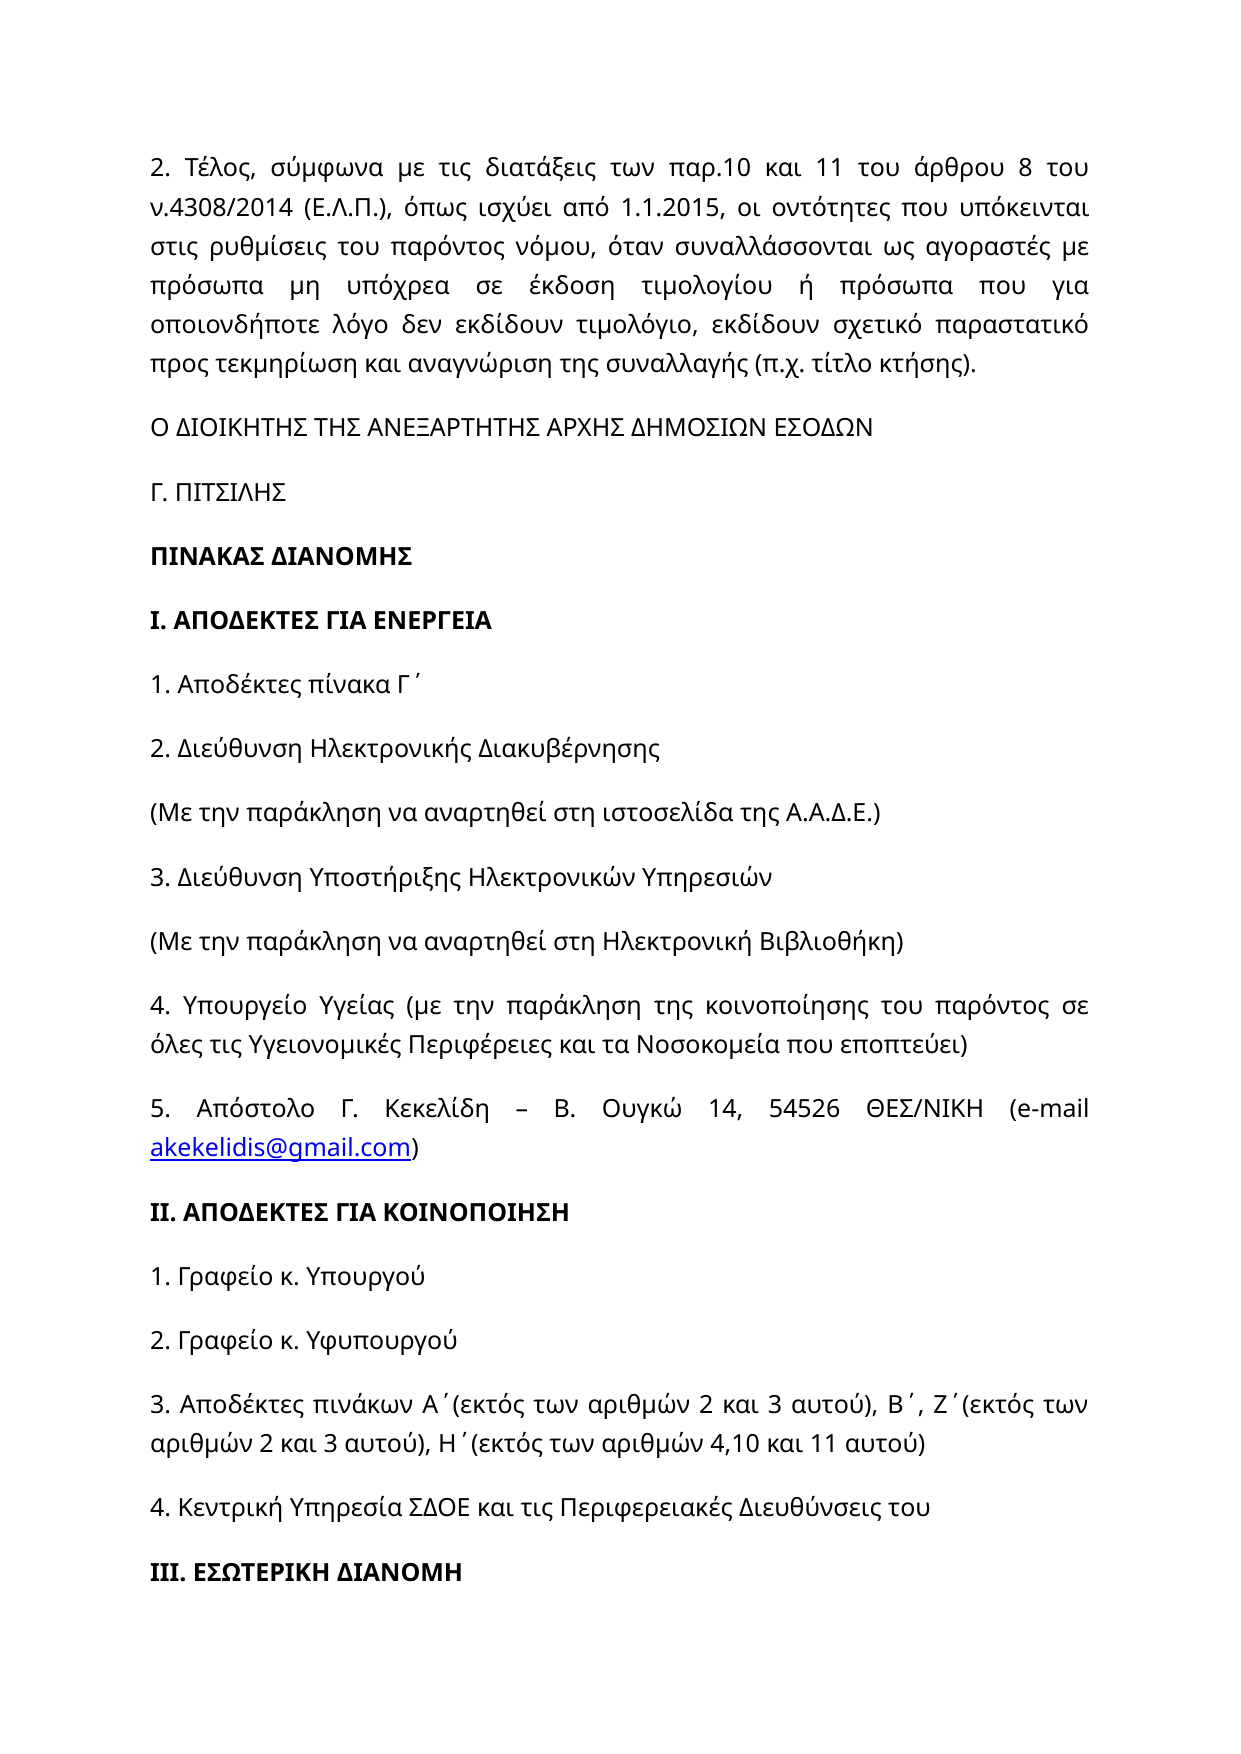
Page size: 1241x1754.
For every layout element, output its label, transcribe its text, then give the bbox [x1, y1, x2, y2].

text 4. Υπουργείο Υγείας (με την παράκληση της κοινοποίησης του παρόντος σε όλες τις Υγειονομικές Περιφέρειες και τα Νοσοκομεία που εποπτεύει) [150, 987, 1090, 1061]
text ΙΙ. ΑΠΟΔΕΚΤΕΣ ΓΙΑ ΚΟΙΝΟΠΟΙΗΣΗ [150, 1194, 1090, 1228]
text ΠΙΝΑΚΑΣ ΔΙΑΝΟΜΗΣ [150, 538, 1090, 572]
text (Με την παράκληση να αναρτηθεί στη Ηλεκτρονική Βιβλιοθήκη) [150, 923, 1090, 957]
text 3. Αποδέκτες πινάκων Α΄(εκτός των αριθμών 2 και 3 αυτού), Β΄, Ζ΄(εκτός των αριθμών 2 και 3 αυτού), Η΄(εκτός των αριθμών 4,10 και 11 αυτού) [150, 1387, 1090, 1460]
text 1. Αποδέκτες πίνακα Γ΄ [150, 667, 1090, 701]
text 2. Τέλος, σύμφωνα με τις διατάξεις των παρ.10 και 11 του άρθρου 8 του ν.4308/2014 (Ε.Λ.Π.), όπως ισχύει από 1.1.2015, οι οντότητες που υπόκεινται στις ρυθμίσεις του παρόντος νόμου, όταν συναλλάσσονται ως αγοραστές με πρόσωπα μη υπόχρεα σε έκδοση τιμολογίου ή πρόσωπα που για οποιονδήποτε λόγο δεν εκδίδουν τιμολόγιο, εκδίδουν σχετικό παραστατικό προς τεκμηρίωση και αναγνώριση της συναλλαγής (π.χ. τίτλο κτήσης). [150, 150, 1090, 380]
text 3. Διεύθυνση Υποστήριξης Ηλεκτρονικών Υπηρεσιών [150, 859, 1090, 893]
text Ο ΔΙΟΙΚΗΤΗΣ ΤΗΣ ΑΝΕΞΑΡΤΗΤΗΣ ΑΡΧΗΣ ΔΗΜΟΣΙΩΝ ΕΣΟΔΩΝ [150, 410, 1090, 444]
text ΙΙΙ. ΕΣΩΤΕΡΙΚΗ ΔΙΑΝΟΜΗ [150, 1554, 1090, 1588]
text 1. Γραφείο κ. Υπουργού [150, 1258, 1090, 1292]
text 4. Κεντρική Υπηρεσία ΣΔΟΕ και τις Περιφερειακές Διευθύνσεις του [150, 1490, 1090, 1524]
text 5. Απόστολο Γ. Κεκελίδη – Β. Ουγκώ 14, 54526 ΘΕΣ/ΝΙΚΗ (e-mail akekelidis@gmail.com) [150, 1091, 1090, 1164]
text 2. Γραφείο κ. Υφυπουργού [150, 1322, 1090, 1357]
text (Με την παράκληση να αναρτηθεί στη ιστοσελίδα της Α.Α.Δ.Ε.) [150, 795, 1090, 829]
text Ι. ΑΠΟΔΕΚΤΕΣ ΓΙΑ ΕΝΕΡΓΕΙΑ [150, 602, 1090, 637]
text Γ. ΠΙΤΣΙΛΗΣ [150, 474, 1090, 508]
text 2. Διεύθυνση Ηλεκτρονικής Διακυβέρνησης [150, 731, 1090, 765]
